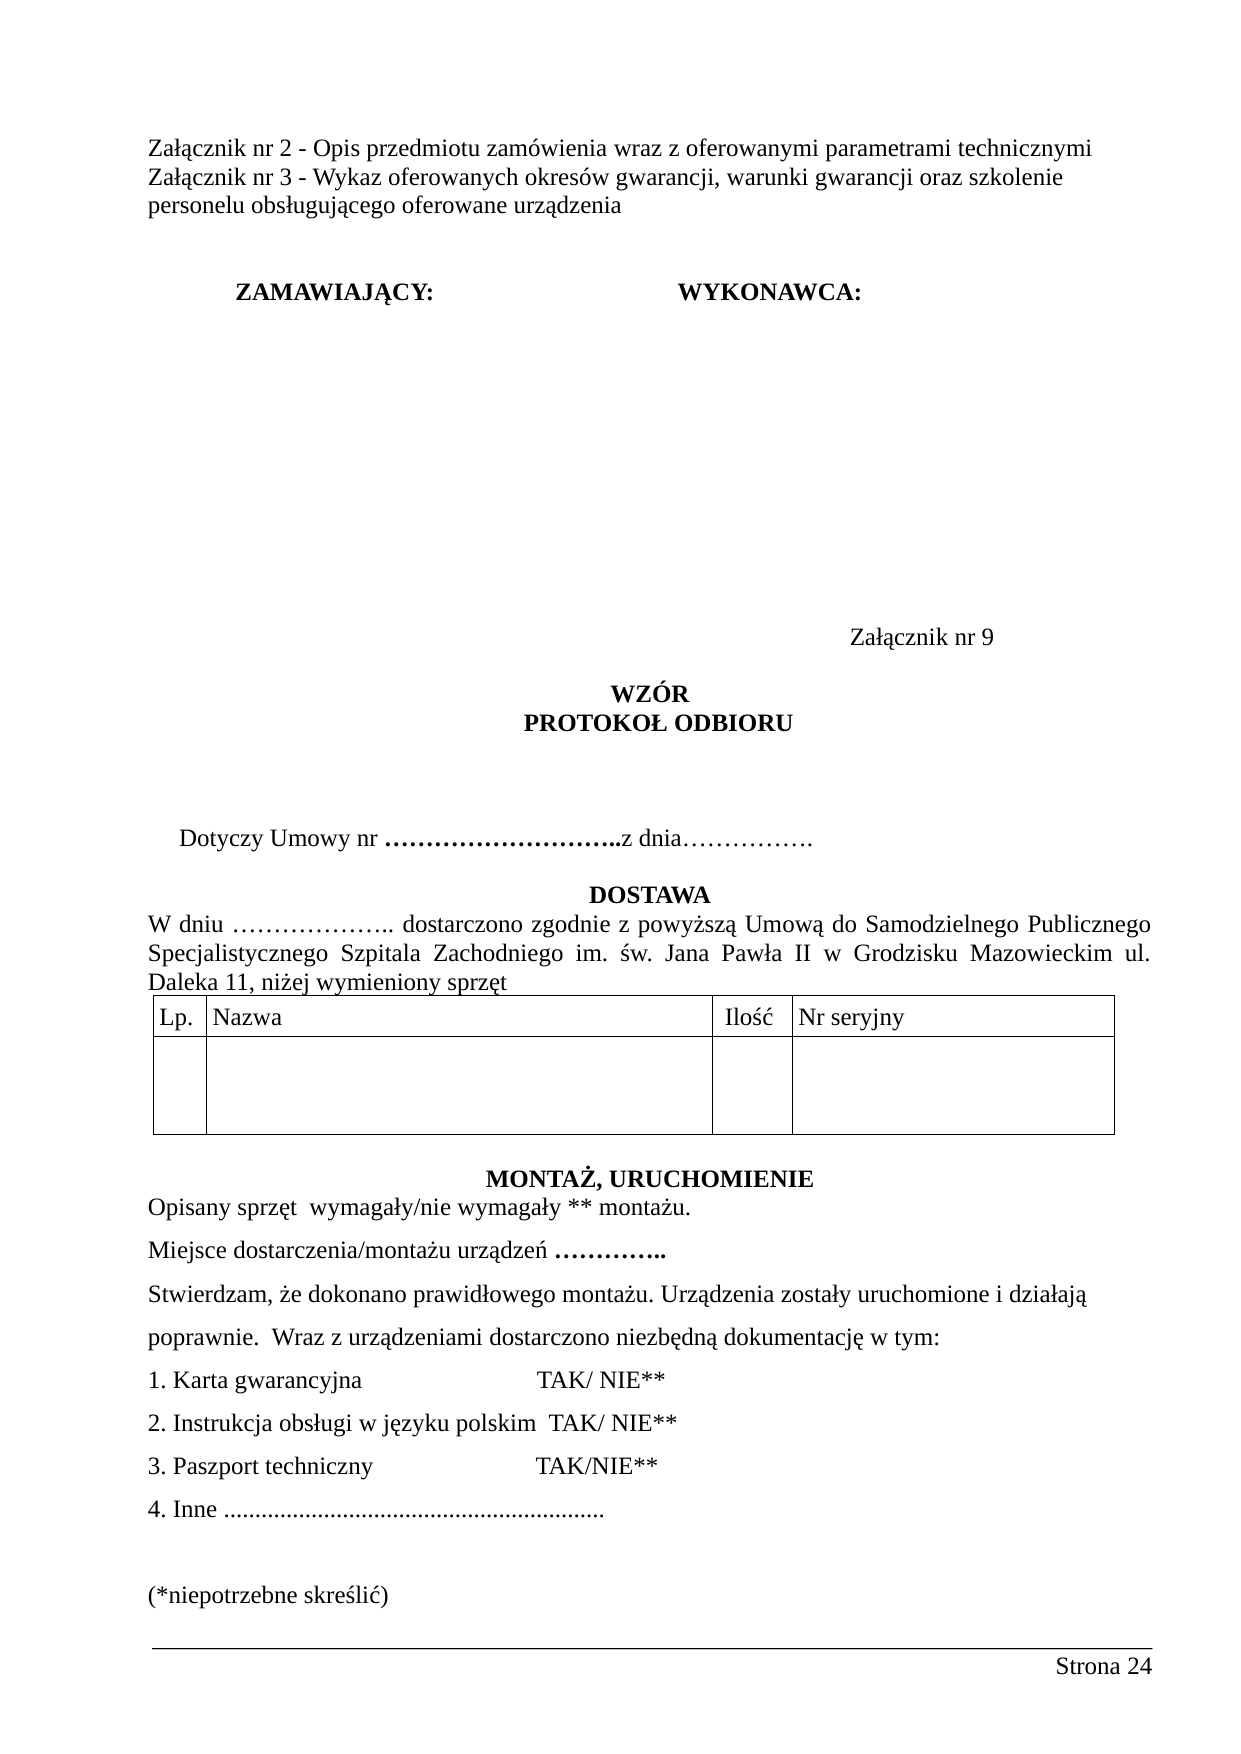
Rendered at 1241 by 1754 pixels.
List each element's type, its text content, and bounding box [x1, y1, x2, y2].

text (*niepotrzebne skreślić) [148, 1581, 1152, 1609]
text Załącznik nr 2 - Opis przedmiotu zamówienia wraz z oferowanymi parametrami technicznymi [148, 133, 1152, 162]
text Opisany sprzęt wymagały/nie wymagały ** montażu. [148, 1192, 1152, 1221]
text 4. Inne ............................................................. [148, 1494, 1152, 1523]
text ZAMAWIAJĄCY: WYKONAWCA: [148, 277, 1152, 305]
text 1. Karta gwarancyjna TAK/ NIE** 2. Instrukcja obsługi w języku polskim TAK/ NIE** [148, 1365, 1152, 1437]
text 3. Paszport techniczny TAK/NIE** [148, 1451, 1152, 1480]
text Dotyczy Umowy nr ………………………..z dnia……………. [148, 823, 1152, 852]
table_cell [713, 1037, 792, 1134]
table_header Lp. [154, 996, 206, 1036]
table_cell [207, 1037, 712, 1134]
table_cell [793, 1037, 1114, 1134]
text WZÓR [148, 679, 1152, 708]
table_header Ilość [713, 996, 792, 1036]
text Stwierdzam, że dokonano prawidłowego montażu. Urządzenia zostały uruchomione i działają poprawnie. Wraz z urządzeniami dostarczono niezbędną dokumentację w tym: [148, 1279, 1152, 1351]
text W dniu ……………….. dostarczono zgodnie z powyższą Umową do Samodzielnego Publicznego Specjalistycznego Szpitala Zachodniego im. św. Jana Pawła II w Grodzisku Mazowieckim ul. Daleka 11, niżej wymieniony sprzęt [148, 909, 1152, 995]
text Załącznik nr 3 - Wykaz oferowanych okresów gwarancji, warunki gwarancji oraz szkolenie personelu obsługującego oferowane urządzenia [148, 162, 1152, 219]
text Miejsce dostarczenia/montażu urządzeń ………….. [148, 1236, 1152, 1264]
text PROTOKOŁ ODBIORU [148, 708, 1176, 737]
table_header Nr seryjny [793, 996, 1114, 1036]
text MONTAŻ, URUCHOMIENIE [148, 1164, 1152, 1192]
table_cell [154, 1037, 206, 1134]
text DOSTAWA [148, 880, 1152, 909]
text Załącznik nr 9 [148, 622, 1152, 650]
table_header Nazwa [207, 996, 712, 1036]
